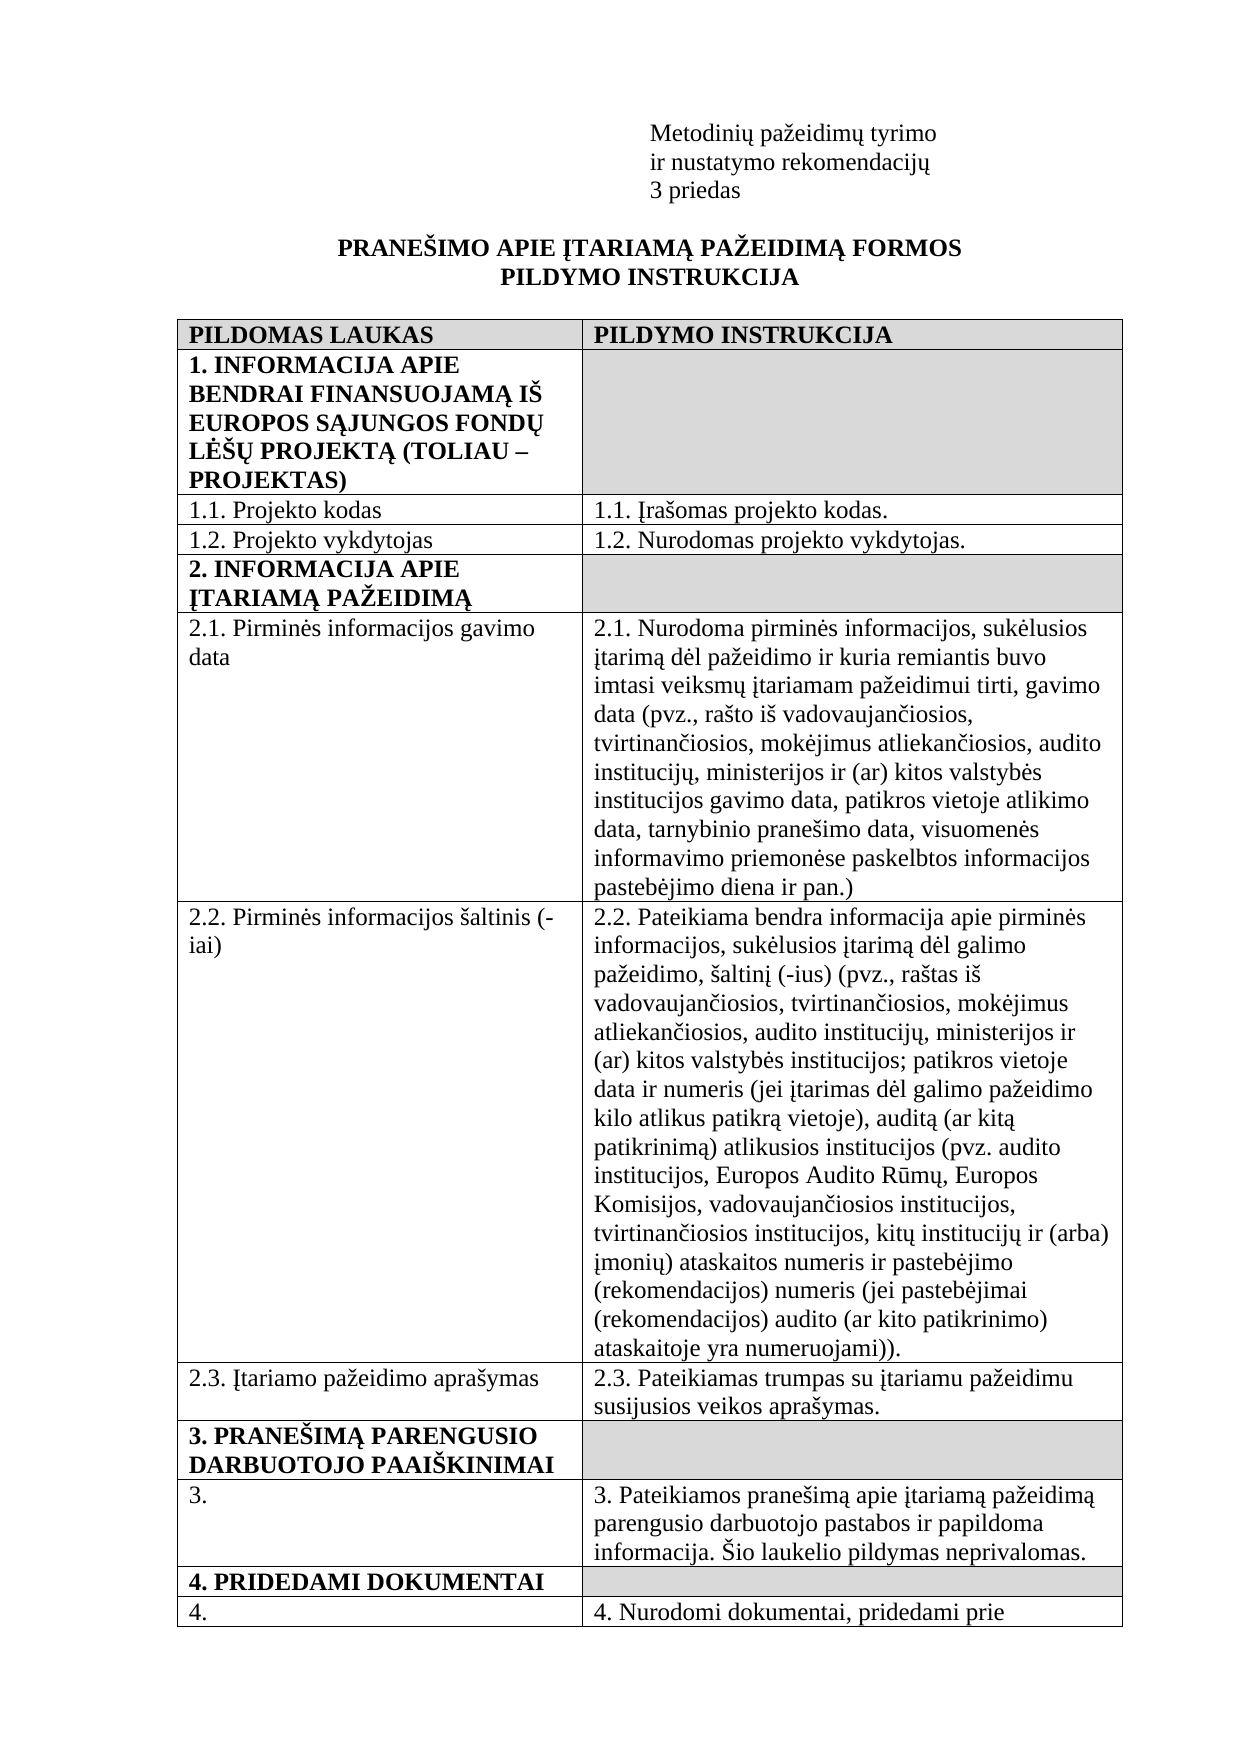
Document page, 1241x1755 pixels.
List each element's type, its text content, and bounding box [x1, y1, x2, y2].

table_cell [583, 1567, 1122, 1596]
table_cell 4. [178, 1597, 582, 1626]
table_cell [583, 555, 1122, 612]
table_cell 2. INFORMACIJA APIE ĮTARIAMĄ PAŽEIDIMĄ [178, 555, 582, 612]
table_cell [583, 1421, 1122, 1479]
text 3 priedas [649, 176, 1122, 204]
table_header PILDOMAS LAUKAS [178, 320, 582, 349]
table_cell 4. Nurodomi dokumentai, pridedami prie [583, 1597, 1122, 1626]
text PRANEŠIMO APIE ĮTARIAMĄ PAŽEIDIMĄ FORMOS [177, 233, 1122, 262]
table_cell 2.2. Pirminės informacijos šaltinis (-iai) [178, 902, 582, 1362]
table_cell 3. [178, 1480, 582, 1566]
table_cell 2.3. Pateikiamas trumpas su įtariamu pažeidimu susijusios veikos aprašymas. [583, 1363, 1122, 1420]
text Metodinių pažeidimų tyrimo [649, 118, 1122, 147]
text ir nustatymo rekomendacijų [649, 147, 1122, 176]
table_cell [583, 350, 1122, 494]
table_cell 1.1. Įrašomas projekto kodas. [583, 495, 1122, 524]
table_cell 1.2. Projekto vykdytojas [178, 525, 582, 553]
table_cell 3. PRANEŠIMĄ PARENGUSIO DARBUOTOJO PAAIŠKINIMAI [178, 1421, 582, 1479]
table_cell 2.1. Pirminės informacijos gavimo data [178, 613, 582, 901]
table_cell 4. PRIDEDAMI DOKUMENTAI [178, 1567, 582, 1596]
table_header PILDYMO INSTRUKCIJA [583, 320, 1122, 349]
table_cell 1.2. Nurodomas projekto vykdytojas. [583, 525, 1122, 553]
table_cell 3. Pateikiamos pranešimą apie įtariamą pažeidimą parengusio darbuotojo pastabos ir papildoma informacija. Šio laukelio pildymas neprivalomas. [583, 1480, 1122, 1566]
table_cell 2.1. Nurodoma pirminės informacijos, sukėlusios įtarimą dėl pažeidimo ir kuria remiantis buvo imtasi veiksmų įtariamam pažeidimui tirti, gavimo data (pvz., rašto iš vadovaujančiosios, tvirtinančiosios, mokėjimus atliekančiosios, audito institucijų, ministerijos ir (ar) kitos valstybės institucijos gavimo data, patikros vietoje atlikimo data, tarnybinio pranešimo data, visuomenės informavimo priemonėse paskelbtos informacijos pastebėjimo diena ir pan.) [583, 613, 1122, 901]
table_cell 2.2. Pateikiama bendra informacija apie pirminės informacijos, sukėlusios įtarimą dėl galimo pažeidimo, šaltinį (-ius) (pvz., raštas iš vadovaujančiosios, tvirtinančiosios, mokėjimus atliekančiosios, audito institucijų, ministerijos ir (ar) kitos valstybės institucijos; patikros vietoje data ir numeris (jei įtarimas dėl galimo pažeidimo kilo atlikus patikrą vietoje), auditą (ar kitą patikrinimą) atlikusios institucijos (pvz. audito institucijos, Europos Audito Rūmų, Europos Komisijos, vadovaujančiosios institucijos, tvirtinančiosios institucijos, kitų institucijų ir (arba) įmonių) ataskaitos numeris ir pastebėjimo (rekomendacijos) numeris (jei pastebėjimai (rekomendacijos) audito (ar kito patikrinimo) ataskaitoje yra numeruojami)). [583, 902, 1122, 1362]
table_cell 1.1. Projekto kodas [178, 495, 582, 524]
table_cell 1. INFORMACIJA APIE BENDRAI FINANSUOJAMĄ IŠ EUROPOS SĄJUNGOS FONDŲ LĖŠŲ PROJEKTĄ (TOLIAU – PROJEKTAS) [178, 350, 582, 494]
text PILDYMO INSTRUKCIJA [177, 262, 1122, 291]
table_cell 2.3. Įtariamo pažeidimo aprašymas [178, 1363, 582, 1420]
